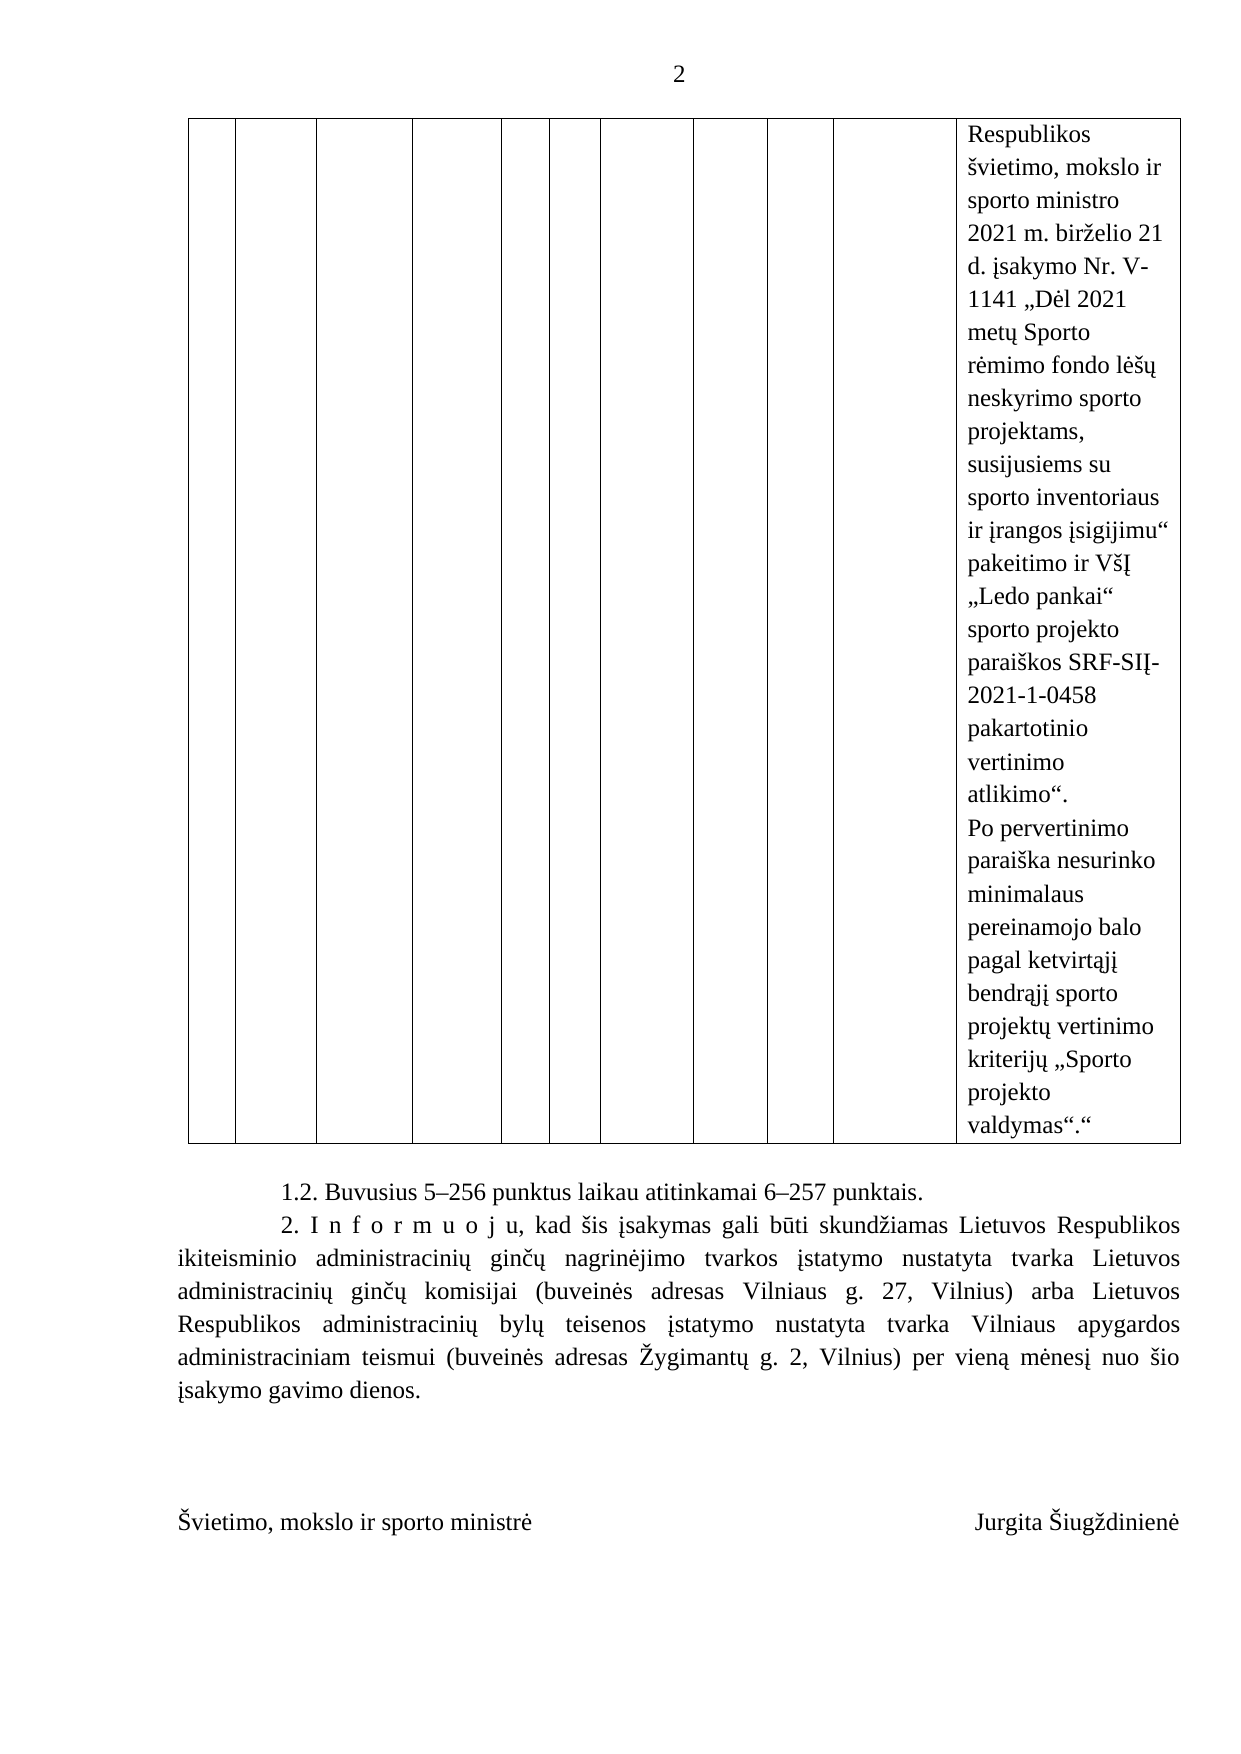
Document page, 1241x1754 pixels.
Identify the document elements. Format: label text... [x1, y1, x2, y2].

table_header [550, 119, 600, 1143]
text Švietimo, mokslo ir sporto ministrė Jurgita Šiugždinienė [177, 1507, 1181, 1536]
table_header [601, 119, 693, 1143]
table_header [236, 119, 316, 1143]
table_header Respublikos švietimo, mokslo ir sporto ministro 2021 m. birželio 21 d. įsakymo Nr. V-1141 „Dėl 2021 metų Sporto rėmimo fondo lėšų neskyrimo sporto projektams, susijusiems su sporto inventoriaus ir įrangos įsigijimu“ pakeitimo ir VšĮ „Ledo pankai“ sporto projekto paraiškos SRF-SIĮ-2021-1-0458 pakartotinio vertinimo atlikimo“. Po pervertinimo paraiška nesurinko minimalaus pereinamojo balo pagal ketvirtąjį bendrąjį sporto projektų vertinimo kriterijų „Sporto projekto valdymas“.“ [957, 119, 1180, 1143]
table_header [768, 119, 833, 1143]
table_header [317, 119, 412, 1143]
table_header [694, 119, 767, 1143]
text 1.2. Buvusius 5–256 punktus laikau atitinkamai 6–257 punktais. [177, 1177, 1181, 1206]
table_header [413, 119, 501, 1143]
table_header [502, 119, 549, 1143]
table_header [189, 119, 235, 1143]
text 2. I n f o r m u o j u, kad šis įsakymas gali būti skundžiamas Lietuvos Respublikos ikiteisminio administracinių ginčų nagrinėjimo tvarkos įstatymo nustatyta tvarka Lietuvos administracinių ginčų komisijai (buveinės adresas Vilniaus g. 27, Vilnius) arba Lietuvos Respublikos administracinių bylų teisenos įstatymo nustatyta tvarka Vilniaus apygardos administraciniam teismui (buveinės adresas Žygimantų g. 2, Vilnius) per vieną mėnesį nuo šio įsakymo gavimo dienos. [177, 1210, 1181, 1404]
table_header [834, 119, 956, 1143]
